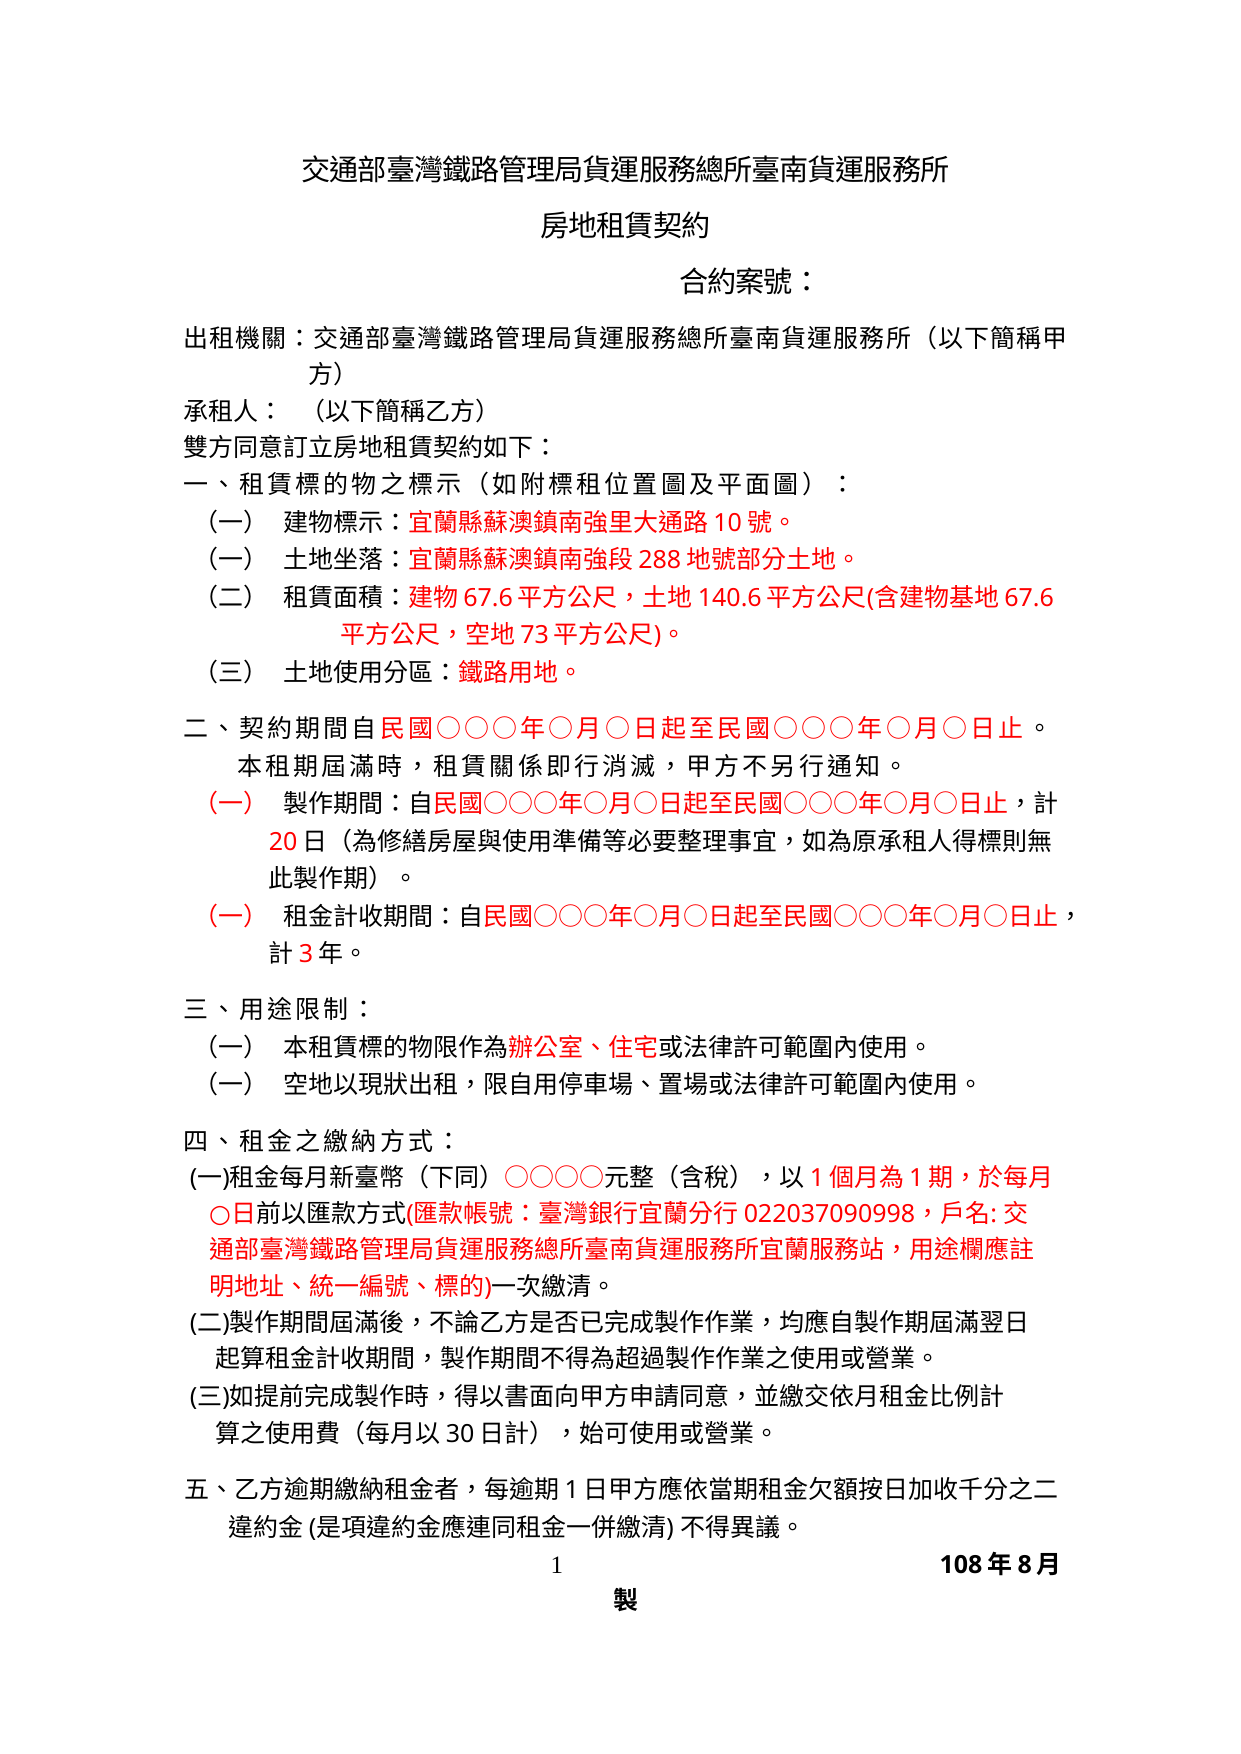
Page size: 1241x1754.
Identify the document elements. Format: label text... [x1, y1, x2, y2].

text 二、契約期間自民國○○○年○月○日起至民國○○○年○月○日止。本租期屆滿時，租賃關係即行消滅，甲方不另行通知。 [183, 707, 1069, 782]
text 算之使用費（每月以30日計），始可使用或營業。 [183, 1412, 1063, 1450]
list 土地坐落：宜蘭縣蘇澳鎮南強段288地號部分土地。 [194, 539, 1063, 576]
text 出租機關：交通部臺灣鐵路管理局貨運服務總所臺南貨運服務所（以下簡稱甲方） [183, 319, 1069, 391]
list 建物標示：宜蘭縣蘇澳鎮南強里大通路10號。 [194, 501, 1063, 539]
list 製作期間：自民國○○○年○月○日起至民國○○○年○月○日止，計20日（為修繕房屋與使用準備等必要整理事宜，如為原承租人得標則無此製作期）。 [194, 782, 1063, 895]
list 租賃面積：建物67.6平方公尺，土地140.6平方公尺(含建物基地67.6 [194, 576, 1063, 614]
text 房地租賃契約 [183, 206, 1069, 244]
text 三、用途限制： [183, 989, 1069, 1026]
text (三)如提前完成製作時，得以書面向甲方申請同意，並繳交依月租金比例計 [183, 1375, 1063, 1412]
text ○日前以匯款方式(匯款帳號：臺灣銀行宜蘭分行022037090998，戶名: 交 [183, 1194, 1069, 1230]
text 承租人： （以下簡稱乙方） [183, 391, 1069, 427]
text 明地址、統一編號、標的)一次繳清。 [183, 1266, 1069, 1302]
text 通部臺灣鐵路管理局貨運服務總所臺南貨運服務所宜蘭服務站，用途欄應註 [183, 1230, 1069, 1266]
text 合約案號： [183, 262, 1069, 300]
list 本租賃標的物限作為辦公室、住宅或法律許可範圍內使用。 [194, 1026, 1063, 1064]
list 平方公尺，空地73平方公尺)。 [194, 614, 1063, 651]
text 起算租金計收期間，製作期間不得為超過製作作業之使用或營業。 [183, 1339, 1069, 1375]
text 雙方同意訂立房地租賃契約如下： [183, 427, 1069, 464]
text (一)租金每月新臺幣（下同）○○○○元整（含稅），以1個月為1期，於每月 [183, 1157, 1069, 1194]
list 土地使用分區：鐵路用地。 [194, 651, 1063, 689]
text 交通部臺灣鐵路管理局貨運服務總所臺南貨運服務所 [183, 150, 1069, 187]
list 租金計收期間：自民國○○○年○月○日起至民國○○○年○月○日止，計3年。 [194, 895, 1063, 970]
text 四、租金之繳納方式： [183, 1120, 1069, 1157]
text 一、租賃標的物之標示（如附標租位置圖及平面圖）： [183, 464, 1069, 501]
text (二)製作期間屆滿後，不論乙方是否已完成製作作業，均應自製作期屆滿翌日 [183, 1302, 1069, 1339]
text 五、乙方逾期繳納租金者，每逾期1日甲方應依當期租金欠額按日加收千分之二 違約金 (是項違約金應連同租金一併繳清) 不得異議。 [184, 1469, 1069, 1544]
list 空地以現狀出租，限自用停車場、置場或法律許可範圍內使用。 [194, 1064, 1063, 1101]
